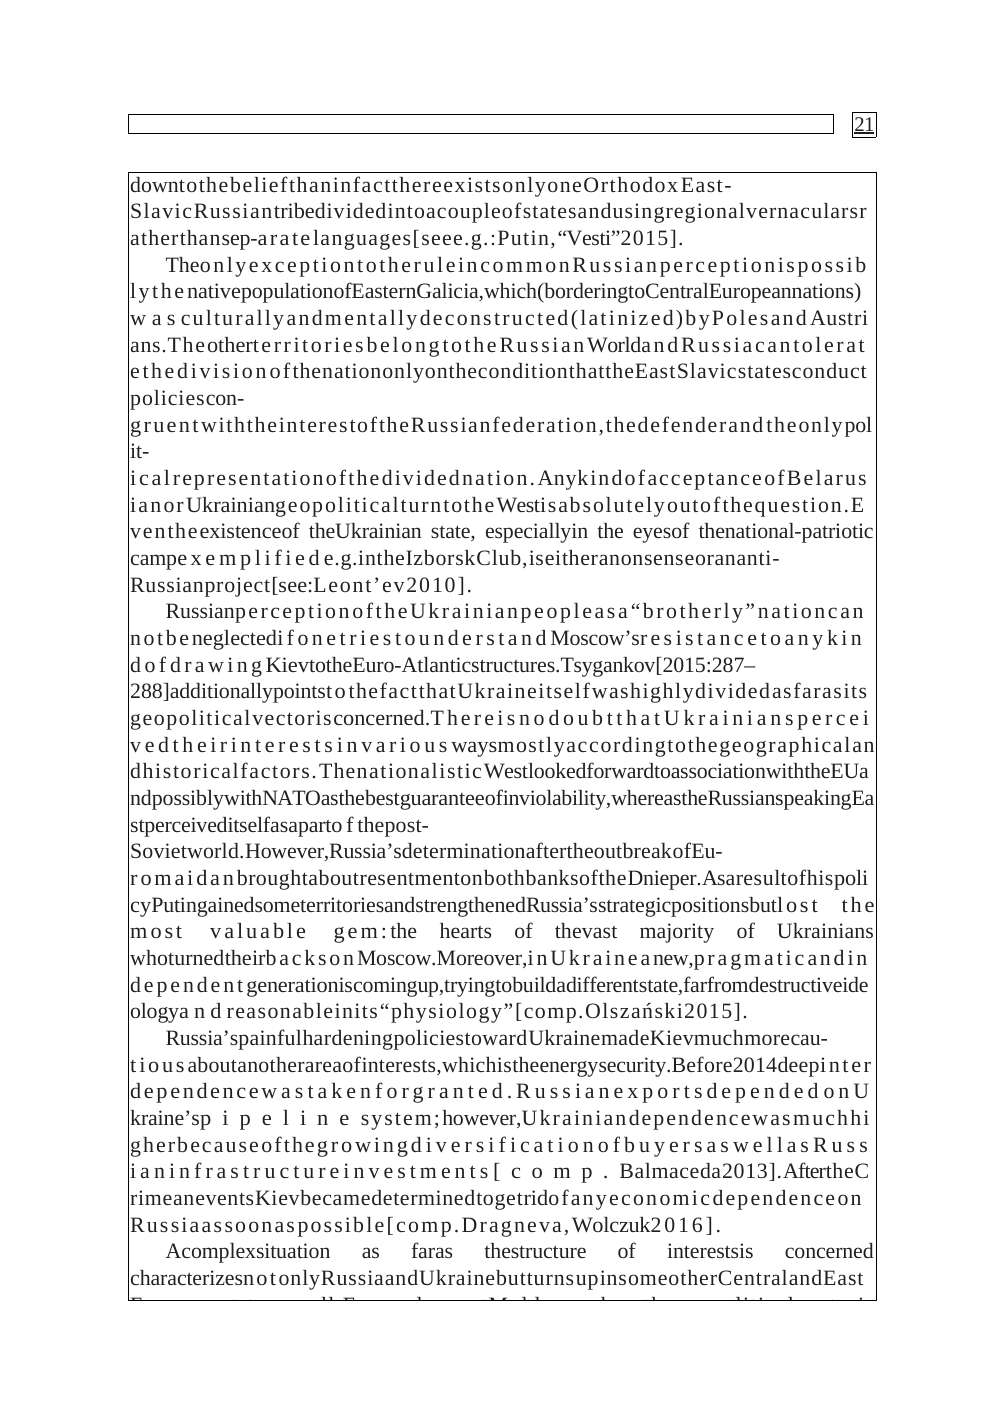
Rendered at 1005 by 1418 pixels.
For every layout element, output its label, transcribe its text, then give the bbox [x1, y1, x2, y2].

text Acomplexsituation as faras thestructure of interestsis concerned characterizesnotonlyRussiaandUkrainebutturnsupinsomeotherCentralandEastEuropeanstatesaswell.EvenaglanceatMoldova,wherethegeopoliticalvectorisfarfrombeingestablished,providesagoodexampleofseveralsubjectsofinterestwithinonecountry.ThepredominantlyEastSlavicandRussian-speakingpopulationwith [130, 1238, 874, 1300]
text RUSSIA,EASTERNEUROPEANDCENTRALEUROPEANEUMEMBERSAfTERTHEUKRAINIAN… [130, 115, 833, 133]
text RussianperceptionoftheUkrainianpeopleasa“brotherly”nationcannotbeneglectedifonetriestounderstandMoscow’sresistancetoanykindofdrawingKievtotheEuro-Atlanticstructures.Tsygankov[2015:287–288]additionallypointstothefactthatUkraineitselfwashighlydividedasfarasitsgeopoliticalvectorisconcerned.ThereisnodoubtthatUkrainiansperceivedtheirinterestsinvariouswaysmostlyaccordingtothegeographicalandhistoricalfactors.ThenationalisticWestlookedforwardtoassociationwiththeEUandpossiblywithNATOasthebestguaranteeofinviolability,whereastheRussianspeakingEastperceiveditselfasapartofthepost-Sovietworld.However,Russia’sdeterminationaftertheoutbreakofEu-romaidanbroughtaboutresentmentonbothbanksoftheDnieper.AsaresultofhispolicyPutingainedsometerritoriesandstrengthenedRussia’sstrategicpositionsbutlost the most valuable gem:the hearts of thevast majority of Ukrainians whoturnedtheirbacksonMoscow.Moreover,inUkraineanew,pragmaticandindependentgenerationiscomingup,tryingtobuildadifferentstate,farfromdestructiveideologyandreasonableinits“physiology”[comp.Olszański2015]. [130, 598, 874, 1024]
text TheonlyexceptiontotheruleincommonRussianperceptionispossiblythenativepopulationofEasternGalicia,which(borderingtoCentralEuropeannations)wasculturallyandmentallydeconstructed(latinized)byPolesandAustrians.TheotherterritoriesbelongtotheRussianWorldandRussiacantoleratethedivisionofthenationonlyontheconditionthattheEastSlavicstatesconductpoliciescon-gruentwiththeinterestoftheRussianfederation,thedefenderandtheonlypolit-icalrepresentationofthedividednation.AnykindofacceptanceofBelarusianorUkrainiangeopoliticalturntotheWestisabsolutelyoutofthequestion.Eventheexistenceof theUkrainian state, especiallyin the eyesof thenational-patriotic campexemplifiede.g.intheIzborskClub,iseitheranonsenseorananti-Russianproject[see:Leont’ev2010]. [130, 252, 874, 597]
text 21 [854, 113, 876, 136]
text downtothebeliefthaninfactthereexistsonlyoneOrthodoxEast-SlavicRussiantribedividedintoacoupleofstatesandusingregionalvernacularsratherthansep-aratelanguages[seee.g.:Putin,“Vesti”2015]. [130, 173, 874, 250]
text Russia’spainfulhardeningpoliciestowardUkrainemadeKievmuchmorecau-tiousaboutanotherareaofinterests,whichistheenergysecurity.Before2014deepinterdependencewastakenforgranted.RussianexportsdependedonUkraine’spipelinesystem;however,UkrainiandependencewasmuchhigherbecauseofthegrowingdiversificationofbuyersaswellasRussianinfrastructureinvestments[comp.Balmaceda2013].AftertheCrimeaneventsKievbecamedeterminedtogetridofanyeconomicdependenceonRussiaassoonaspossible[comp.Dragneva,Wolczuk2016]. [130, 1025, 875, 1237]
